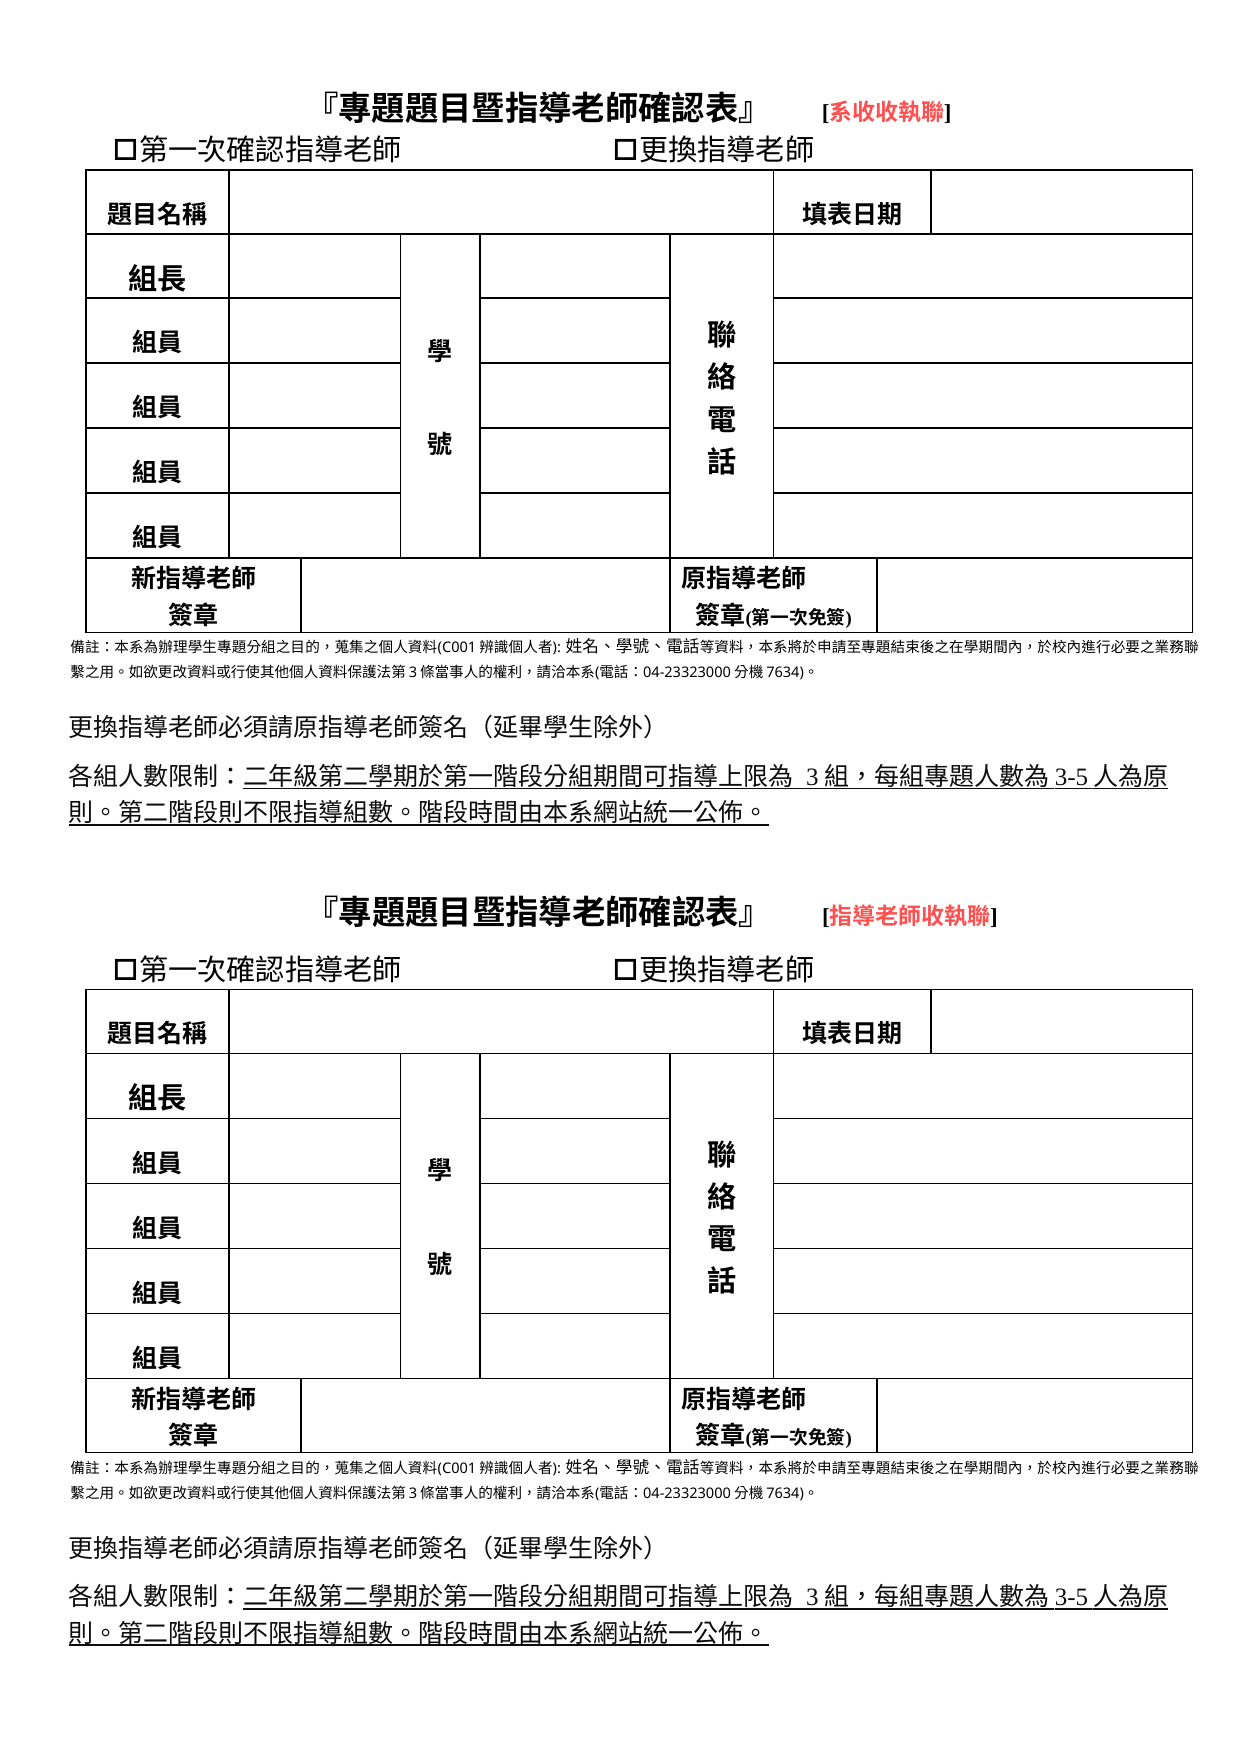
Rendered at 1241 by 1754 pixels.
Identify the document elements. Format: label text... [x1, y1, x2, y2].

table_cell [774, 1119, 1192, 1182]
table_cell 組員 [87, 1119, 228, 1182]
table_cell [878, 1379, 1192, 1452]
table_cell [230, 1054, 400, 1117]
table_header 題目名稱 [87, 990, 228, 1052]
table_header [932, 990, 1192, 1052]
table_cell [230, 1184, 400, 1247]
table_header [230, 990, 773, 1052]
table_header 填表日期 [774, 171, 930, 233]
table_cell [230, 1119, 400, 1182]
table_cell [230, 364, 400, 427]
text 更換指導老師必須請原指導老師簽名（延畢學生除外） [68, 708, 1190, 744]
table_cell 組長 [87, 1054, 228, 1117]
table_cell [481, 364, 669, 427]
text 『專題題目暨指導老師確認表』 [指導老師收執聯] [112, 885, 1190, 934]
text 第一次確認指導老師 更換指導老師 [112, 946, 1144, 988]
table_cell 聯 絡 電 話 [671, 235, 773, 557]
table_cell [481, 1314, 669, 1377]
table_cell 組員 [87, 1314, 228, 1377]
table_cell [774, 1054, 1192, 1117]
table_cell 組長 [87, 235, 228, 297]
table_cell [774, 429, 1192, 492]
table_cell [774, 1184, 1192, 1247]
table_cell 組員 [87, 1184, 228, 1247]
table_cell [230, 429, 400, 492]
table_cell 聯 絡 電 話 [671, 1054, 773, 1377]
table_cell 組員 [87, 364, 228, 427]
table_cell [302, 559, 669, 631]
table_cell 學 號 [401, 1054, 479, 1377]
table_cell [481, 429, 669, 492]
table_cell [774, 364, 1192, 427]
table_cell [774, 1314, 1192, 1377]
table_cell 原指導老師 簽章(第一次免簽) [671, 1379, 876, 1452]
table_cell 新指導老師 簽章 [87, 1379, 300, 1452]
table_cell 新指導老師 簽章 [87, 559, 300, 631]
table_cell [302, 1379, 669, 1452]
table_cell [481, 1119, 669, 1182]
table_cell [774, 299, 1192, 362]
table_cell [481, 494, 669, 557]
table_cell [481, 235, 669, 297]
table_cell [481, 1054, 669, 1117]
text 各組人數限制：二年級第二學期於第一階段分組期間可指導上限為 3 組，每組專題人數為3-5人為原則。第二階段則不限指導組數。階段時間由本系網站統一公佈。 [68, 1577, 1190, 1649]
text 『專題題目暨指導老師確認表』 [系收收執聯] [112, 64, 1144, 127]
table_cell [774, 1249, 1192, 1312]
table_cell [774, 494, 1192, 557]
table_cell [230, 299, 400, 362]
table_cell 組員 [87, 299, 228, 362]
text 備註：本系為辦理學生專題分組之目的，蒐集之個人資料(C001辨識個人者): 姓名、學號、電話等資料，本系將於申請至專題結束後之在學期間內，於校內進行必要之業務聯繫之用。如欲更改資料或行使其他個人資料保護法第3條當事人的權利，請洽本系(電話：04-23323000分機7634)。 [70, 633, 1199, 683]
table_header [932, 171, 1192, 233]
table_cell 組員 [87, 494, 228, 557]
table_cell [481, 299, 669, 362]
table_cell [230, 1249, 400, 1312]
text 備註：本系為辦理學生專題分組之目的，蒐集之個人資料(C001辨識個人者): 姓名、學號、電話等資料，本系將於申請至專題結束後之在學期間內，於校內進行必要之業務聯繫之用。如欲更改資料或行使其他個人資料保護法第3條當事人的權利，請洽本系(電話：04-23323000分機7634)。 [70, 1453, 1199, 1503]
table_cell 原指導老師 簽章(第一次免簽) [671, 559, 876, 631]
table_cell [481, 1249, 669, 1312]
table_header 題目名稱 [87, 171, 228, 233]
table_header [230, 171, 773, 233]
text 各組人數限制：二年級第二學期於第一階段分組期間可指導上限為 3 組，每組專題人數為3-5人為原則。第二階段則不限指導組數。階段時間由本系網站統一公佈。 [68, 757, 1190, 829]
table_cell [774, 235, 1192, 297]
text 第一次確認指導老師 更換指導老師 [112, 127, 1144, 169]
text 更換指導老師必須請原指導老師簽名（延畢學生除外） [68, 1528, 1190, 1564]
table_cell 組員 [87, 1249, 228, 1312]
table_header 填表日期 [774, 990, 930, 1052]
table_cell [230, 235, 400, 297]
table_cell 學 號 [401, 235, 479, 557]
table_cell [481, 1184, 669, 1247]
table_cell 組員 [87, 429, 228, 492]
table_cell [230, 1314, 400, 1377]
table_cell [878, 559, 1192, 631]
table_cell [230, 494, 400, 557]
